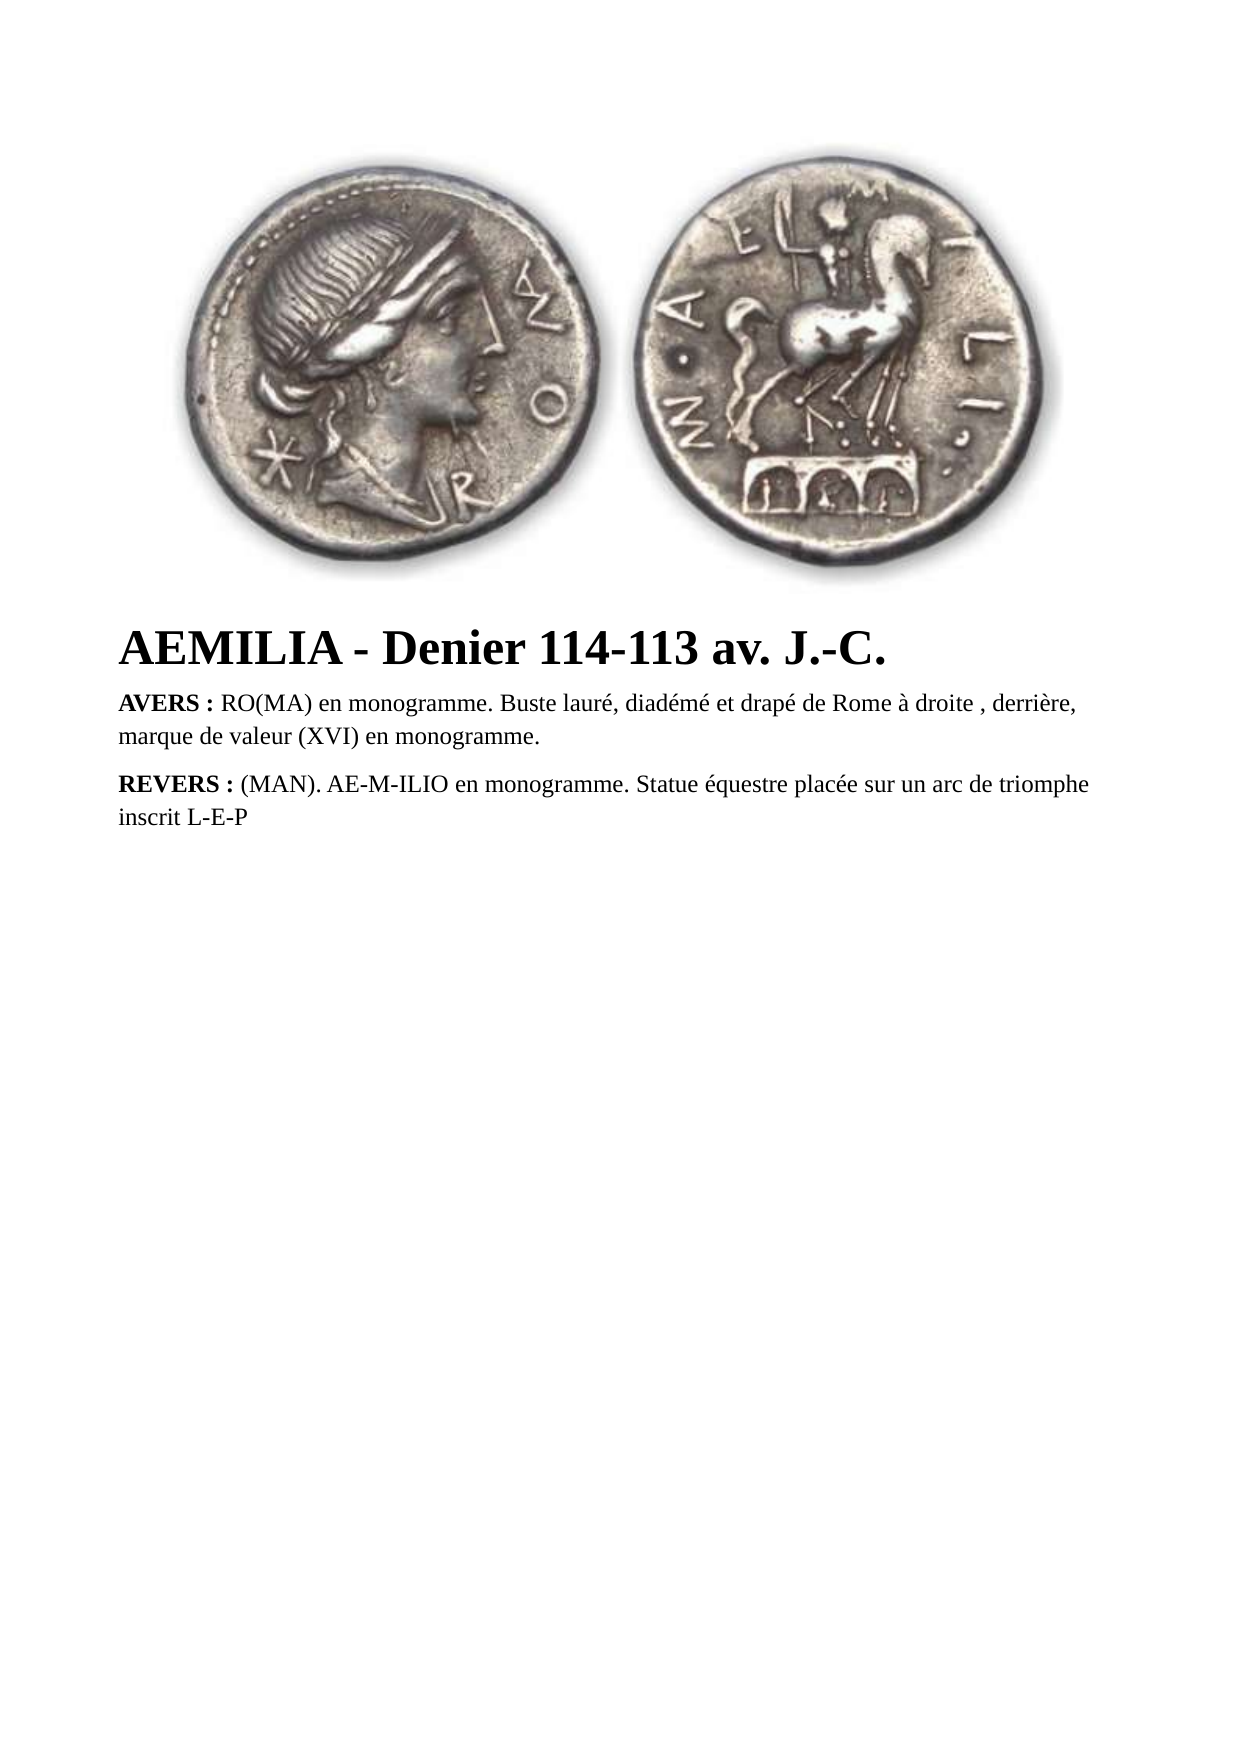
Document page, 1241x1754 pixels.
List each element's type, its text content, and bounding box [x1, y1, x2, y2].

subtitle AEMILIA - Denier 114-113 av. J.-C. [118, 143, 1122, 676]
text AVERS : RO(MA) en monogramme. Buste lauré, diadémé et drapé de Rome à droite , derrière, marque de valeur (XVI) en monogramme. [118, 688, 1122, 750]
picture [151, 118, 1089, 619]
text REVERS : (MAN). AE-M-ILIO en monogramme. Statue équestre placée sur un arc de triomphe inscrit L-E-P [118, 769, 1122, 831]
